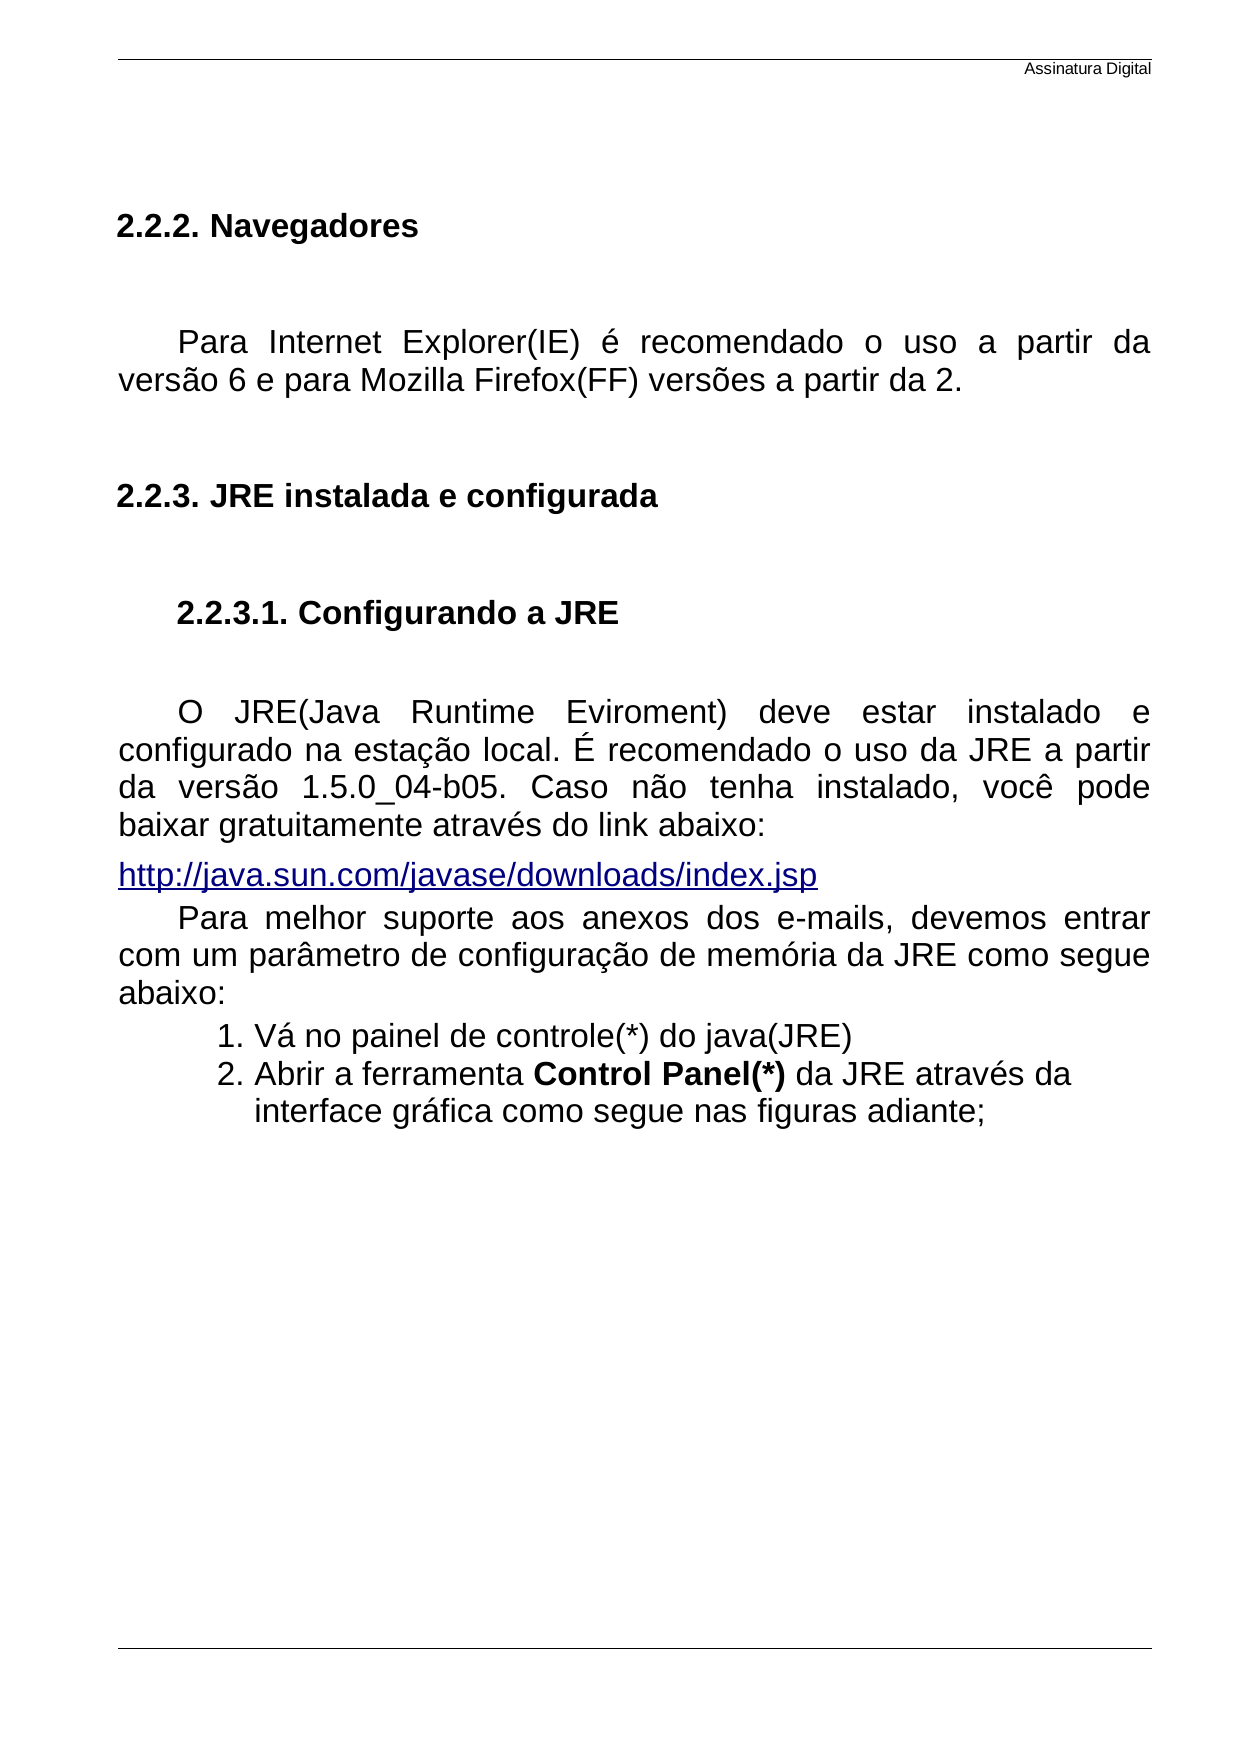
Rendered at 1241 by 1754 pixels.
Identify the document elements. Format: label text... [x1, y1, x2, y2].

text Para Internet Explorer(IE) é recomendado o uso a partir da versão 6 e para Mozilla Firefox(FF) versões a partir da 2. [118, 323, 1152, 398]
text O JRE(Java Runtime Eviroment) deve estar instalado e configurado na estação local. É recomendado o uso da JRE a partir da versão 1.5.0_04-b05. Caso não tenha instalado, você pode baixar gratuitamente através do link abaixo: [118, 693, 1152, 843]
subtitle JRE instalada e configurada [116, 477, 1152, 515]
text Para melhor suporte aos anexos dos e-mails, devemos entrar com um parâmetro de configuração de memória da JRE como segue abaixo: [118, 899, 1152, 1011]
subtitle Navegadores [116, 207, 1152, 244]
list Abrir a ferramenta Control Panel(*) da JRE através da interface gráfica como segue nas figuras adiante; [217, 1055, 1152, 1130]
text http://java.sun.com/javase/downloads/index.jsp [118, 855, 1152, 893]
subtitle Configurando a JRE [176, 594, 1152, 631]
list Vá no painel de controle(*) do java(JRE) [217, 1017, 1152, 1055]
